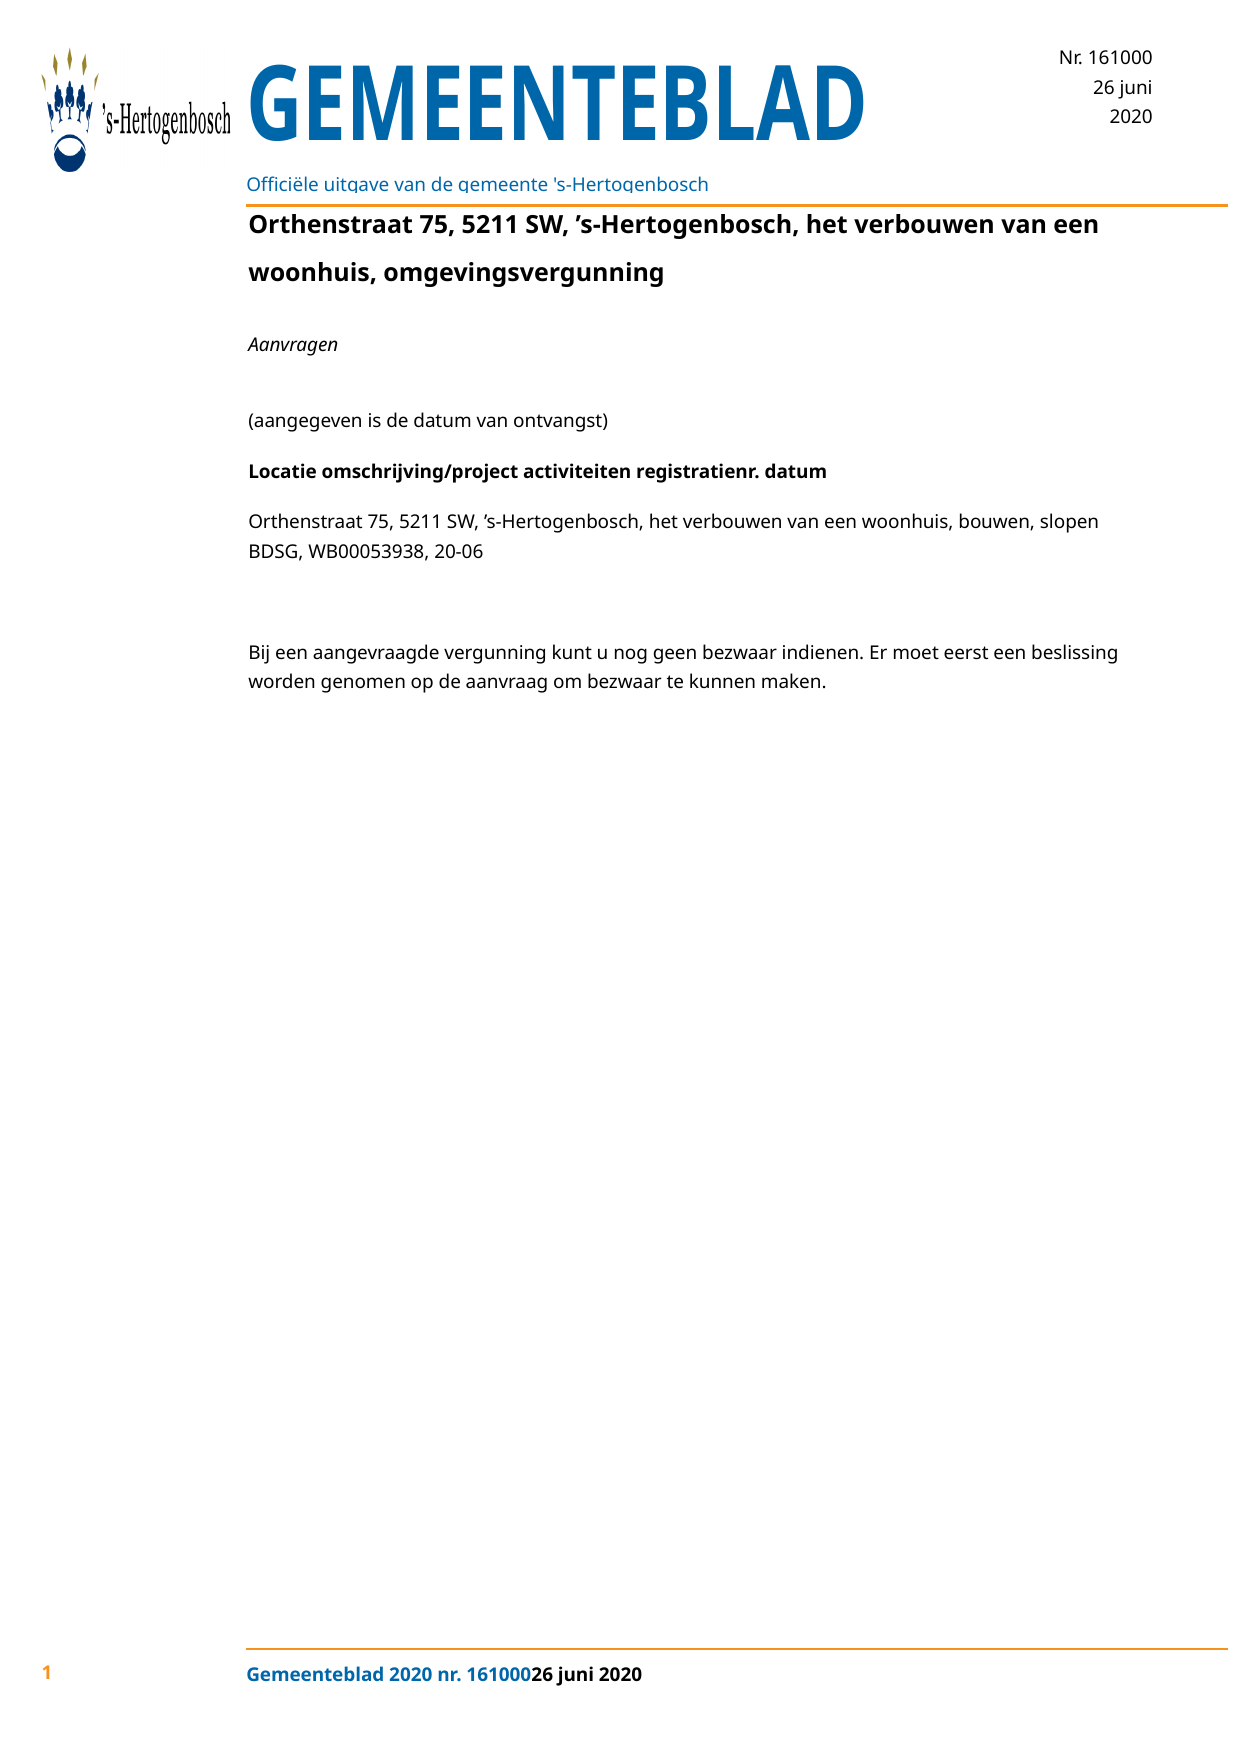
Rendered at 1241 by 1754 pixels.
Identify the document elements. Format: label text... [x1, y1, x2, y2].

text Orthenstraat 75, 5211 SW, ’s-Hertogenbosch, het verbouwen van een woonhuis, bouwen, slopen BDSG, WB00053938, 20-06 [248, 508, 1152, 564]
picture [41, 47, 231, 172]
text (aangegeven is de datum van ontvangst) [248, 408, 1152, 433]
text Bij een aangevraagde vergunning kunt u nog geen bezwaar indienen. Er moet eerst een beslissing worden genomen op de aanvraag om bezwaar te kunnen maken. [248, 639, 1152, 694]
text Orthenstraat 75, 5211 SW, ’s-Hertogenbosch, het verbouwen van een woonhuis, omgevingsvergunning [248, 207, 1152, 288]
text Locatie omschrijving/project activiteiten registratienr. datum [248, 458, 1152, 484]
text Aanvragen [248, 331, 1152, 357]
